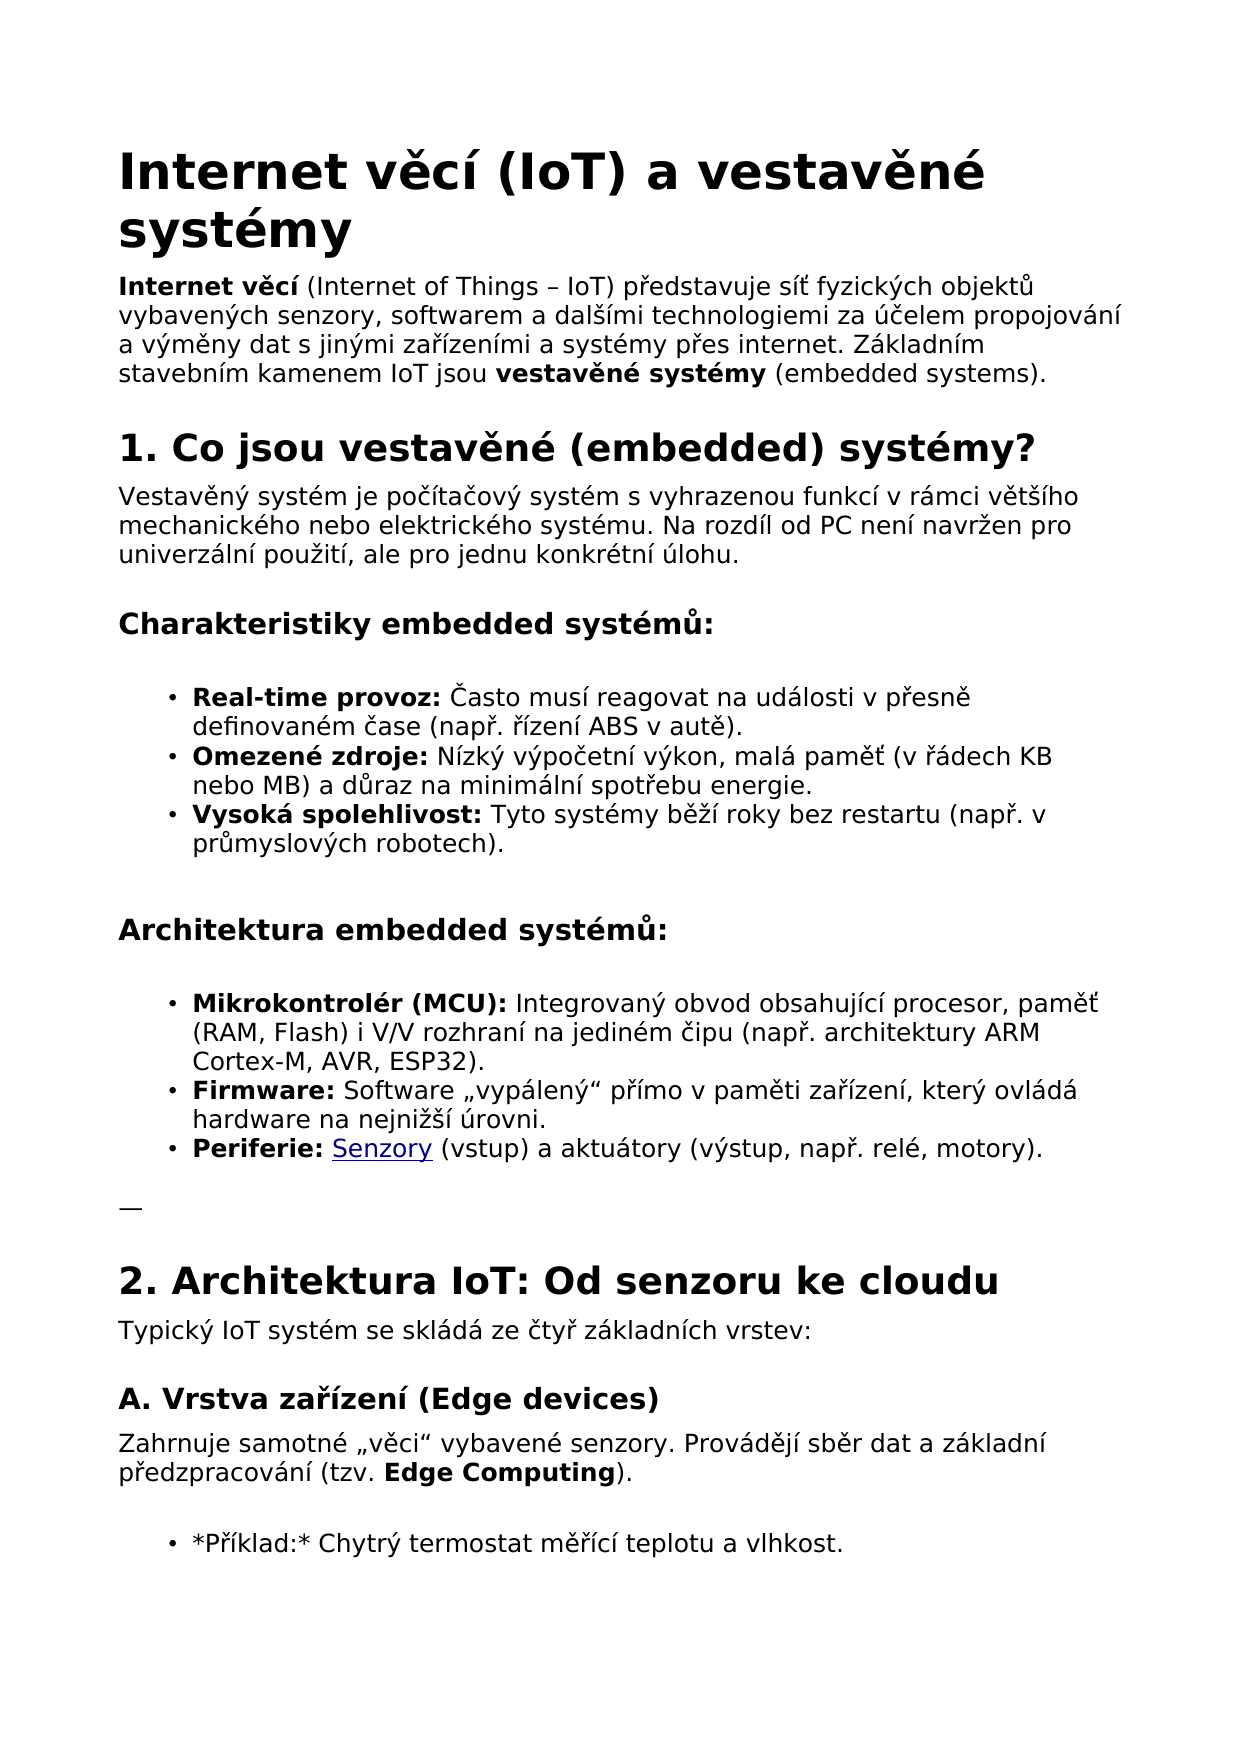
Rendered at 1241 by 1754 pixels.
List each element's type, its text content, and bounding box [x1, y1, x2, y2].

text — [118, 1193, 1122, 1222]
list Firmware: Software „vypálený“ přímo v paměti zařízení, který ovládá hardware na nejnižší úrovni. [177, 1076, 1122, 1134]
subtitle Internet věcí (IoT) a vestavěné systémy [118, 143, 1122, 259]
subtitle A. Vrstva zařízení (Edge devices) [118, 1383, 1122, 1417]
subtitle 1. Co jsou vestavěné (embedded) systémy? [118, 426, 1122, 470]
list Vysoká spolehlivost: Tyto systémy běží roky bez restartu (např. v průmyslových robotech). [177, 800, 1122, 858]
text Typický IoT systém se skládá ze čtyř základních vrstev: [118, 1316, 1122, 1345]
text Zahrnuje samotné „věci“ vybavené senzory. Provádějí sběr dat a základní předzpracování (tzv. Edge Computing). [118, 1429, 1122, 1487]
text Vestavěný systém je počítačový systém s vyhrazenou funkcí v rámci většího mechanického nebo elektrického systému. Na rozdíl od PC není navržen pro univerzální použití, ale pro jednu konkrétní úlohu. [118, 482, 1122, 570]
subtitle 2. Architektura IoT: Od senzoru ke cloudu [118, 1260, 1122, 1303]
list Real-time provoz: Často musí reagovat na události v přesně definovaném čase (např. řízení ABS v autě). [177, 683, 1122, 742]
text Internet věcí (Internet of Things – IoT) představuje síť fyzických objektů vybavených senzory, softwarem a dalšími technologiemi za účelem propojování a výměny dat s jinými zařízeními a systémy přes internet. Základním stavebním kamenem IoT jsou vestavěné systémy (embedded systems). [118, 272, 1122, 389]
list *Příklad:* Chytrý termostat měřící teplotu a vlhkost. [177, 1529, 1122, 1559]
list Periferie: Senzory (vstup) a aktuátory (výstup, např. relé, motory). [177, 1134, 1122, 1164]
subtitle Architektura embedded systémů: [118, 913, 1122, 947]
list Mikrokontrolér (MCU): Integrovaný obvod obsahující procesor, paměť (RAM, Flash) i V/V rozhraní na jediném čipu (např. architektury ARM Cortex-M, AVR, ESP32). [177, 989, 1122, 1076]
subtitle Charakteristiky embedded systémů: [118, 607, 1122, 641]
list Omezené zdroje: Nízký výpočetní výkon, malá paměť (v řádech KB nebo MB) a důraz na minimální spotřebu energie. [177, 742, 1122, 800]
